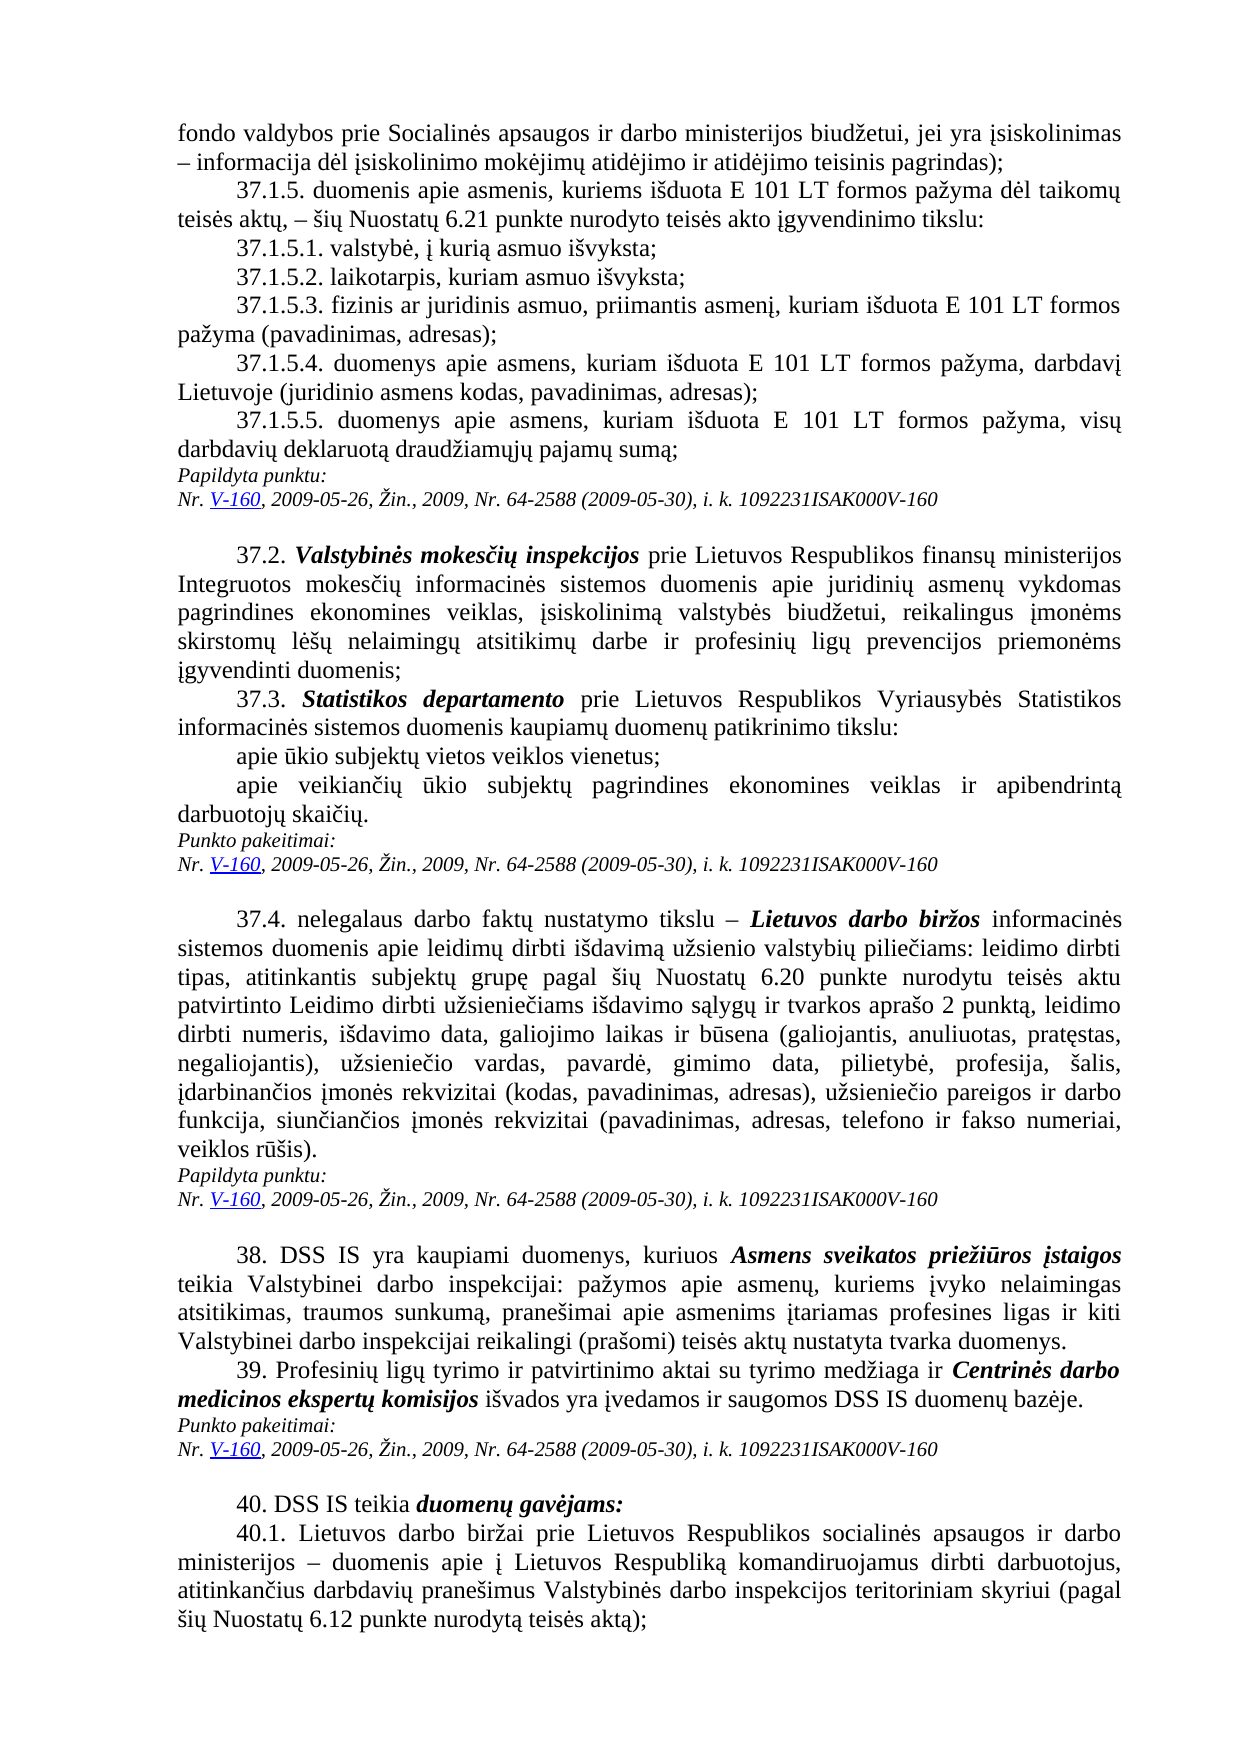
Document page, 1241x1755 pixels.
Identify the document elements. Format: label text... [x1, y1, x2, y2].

text fondo valdybos prie Socialinės apsaugos ir darbo ministerijos biudžetui, jei yra įsiskolinimas – informacija dėl įsiskolinimo mokėjimų atidėjimo ir atidėjimo teisinis pagrindas); [177, 118, 1122, 176]
text 37.3. Statistikos departamento prie Lietuvos Respublikos Vyriausybės Statistikos informacinės sistemos duomenis kaupiamų duomenų patikrinimo tikslu: [177, 684, 1122, 741]
text 37.1.5.5. duomenys apie asmens, kuriam išduota E 101 LT formos pažyma, visų darbdavių deklaruotą draudžiamųjų pajamų sumą; [177, 406, 1122, 463]
text 37.1.5.1. valstybė, į kurią asmuo išvyksta; [177, 233, 1122, 262]
text 40.1. Lietuvos darbo biržai prie Lietuvos Respublikos socialinės apsaugos ir darbo ministerijos – duomenis apie į Lietuvos Respubliką komandiruojamus dirbti darbuotojus, atitinkančius darbdavių pranešimus Valstybinės darbo inspekcijos teritoriniam skyriui (pagal šių Nuostatų 6.12 punkte nurodytą teisės aktą); [177, 1518, 1122, 1633]
text Punkto pakeitimai: [177, 1412, 1122, 1437]
text Nr. V-160, 2009-05-26, Žin., 2009, Nr. 64-2588 (2009-05-30), i. k. 1092231ISAK000V-160 [177, 487, 1122, 511]
text Nr. V-160, 2009-05-26, Žin., 2009, Nr. 64-2588 (2009-05-30), i. k. 1092231ISAK000V-160 [177, 1187, 1122, 1211]
text 37.2. Valstybinės mokesčių inspekcijos prie Lietuvos Respublikos finansų ministerijos Integruotos mokesčių informacinės sistemos duomenis apie juridinių asmenų vykdomas pagrindines ekonomines veiklas, įsiskolinimą valstybės biudžetui, reikalingus įmonėms skirstomų lėšų nelaimingų atsitikimų darbe ir profesinių ligų prevencijos priemonėms įgyvendinti duomenis; [177, 540, 1122, 684]
text Papildyta punktu: [177, 1163, 1122, 1187]
text Punkto pakeitimai: [177, 827, 1122, 852]
text Nr. V-160, 2009-05-26, Žin., 2009, Nr. 64-2588 (2009-05-30), i. k. 1092231ISAK000V-160 [177, 852, 1122, 876]
text apie ūkio subjektų vietos veiklos vienetus; [177, 741, 1122, 770]
text Papildyta punktu: [177, 463, 1122, 487]
text 40. DSS IS teikia duomenų gavėjams: [177, 1489, 1122, 1518]
text Nr. V-160, 2009-05-26, Žin., 2009, Nr. 64-2588 (2009-05-30), i. k. 1092231ISAK000V-160 [177, 1437, 1122, 1461]
text 39. Profesinių ligų tyrimo ir patvirtinimo aktai su tyrimo medžiaga ir Centrinės darbo medicinos ekspertų komisijos išvados yra įvedamos ir saugomos DSS IS duomenų bazėje. [177, 1355, 1122, 1412]
text 38. DSS IS yra kaupiami duomenys, kuriuos Asmens sveikatos priežiūros įstaigos teikia Valstybinei darbo inspekcijai: pažymos apie asmenų, kuriems įvyko nelaimingas atsitikimas, traumos sunkumą, pranešimai apie asmenims įtariamas profesines ligas ir kiti Valstybinei darbo inspekcijai reikalingi (prašomi) teisės aktų nustatyta tvarka duomenys. [177, 1240, 1122, 1355]
text 37.1.5. duomenis apie asmenis, kuriems išduota E 101 LT formos pažyma dėl taikomų teisės aktų, – šių Nuostatų 6.21 punkte nurodyto teisės akto įgyvendinimo tikslu: [177, 176, 1122, 233]
text 37.1.5.3. fizinis ar juridinis asmuo, priimantis asmenį, kuriam išduota E 101 LT formos pažyma (pavadinimas, adresas); [177, 291, 1122, 348]
text 37.1.5.4. duomenys apie asmens, kuriam išduota E 101 LT formos pažyma, darbdavį Lietuvoje (juridinio asmens kodas, pavadinimas, adresas); [177, 348, 1122, 406]
text apie veikiančių ūkio subjektų pagrindines ekonomines veiklas ir apibendrintą darbuotojų skaičių. [177, 770, 1122, 827]
text 37.1.5.2. laikotarpis, kuriam asmuo išvyksta; [177, 262, 1122, 291]
text 37.4. nelegalaus darbo faktų nustatymo tikslu – Lietuvos darbo biržos informacinės sistemos duomenis apie leidimų dirbti išdavimą užsienio valstybių piliečiams: leidimo dirbti tipas, atitinkantis subjektų grupę pagal šių Nuostatų 6.20 punkte nurodytu teisės aktu patvirtinto Leidimo dirbti užsieniečiams išdavimo sąlygų ir tvarkos aprašo 2 punktą, leidimo dirbti numeris, išdavimo data, galiojimo laikas ir būsena (galiojantis, anuliuotas, pratęstas, negaliojantis), užsieniečio vardas, pavardė, gimimo data, pilietybė, profesija, šalis, įdarbinančios įmonės rekvizitai (kodas, pavadinimas, adresas), užsieniečio pareigos ir darbo funkcija, siunčiančios įmonės rekvizitai (pavadinimas, adresas, telefono ir fakso numeriai, veiklos rūšis). [177, 904, 1122, 1163]
